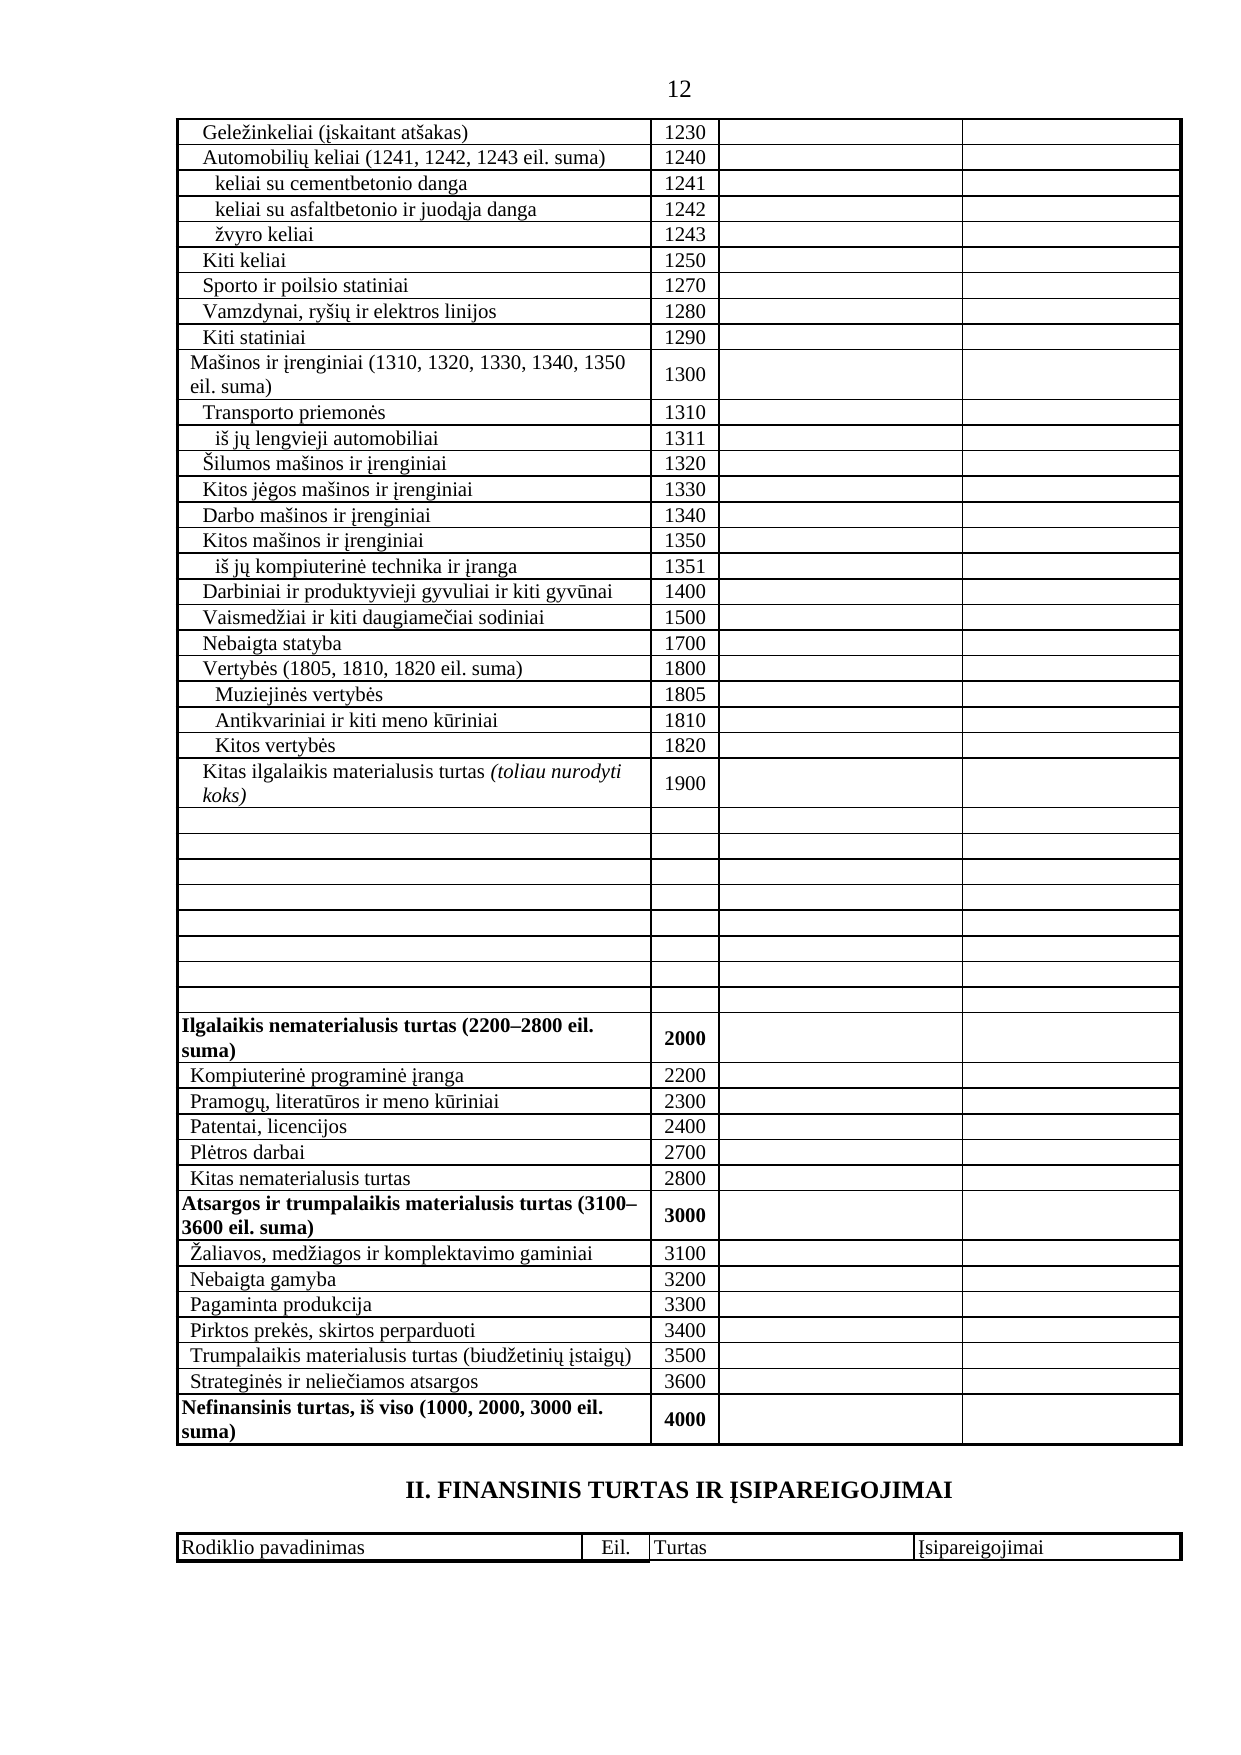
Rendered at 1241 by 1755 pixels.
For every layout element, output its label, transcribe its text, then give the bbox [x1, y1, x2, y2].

table_cell [958, 885, 962, 909]
table_cell [958, 860, 962, 884]
table_cell Transporto priemonės [179, 400, 202, 424]
table_cell keliai su asfaltbetonio ir juodąja danga [179, 197, 215, 221]
table_cell [179, 834, 190, 858]
table_cell [720, 1395, 962, 1443]
table_cell Antikvariniai ir kiti meno kūriniai [179, 708, 215, 732]
table_cell [958, 145, 962, 169]
table_cell [958, 197, 962, 221]
table_cell [720, 1191, 962, 1239]
table_cell 3000 [652, 1191, 718, 1239]
table_cell [958, 656, 962, 680]
table_cell [958, 631, 962, 655]
table_cell Nebaigta statyba [179, 631, 202, 655]
table_cell [958, 834, 962, 858]
table_cell [958, 1166, 962, 1190]
table_cell [958, 605, 962, 629]
table_cell Kitos vertybės [179, 733, 215, 757]
table_cell žvyro keliai [179, 222, 215, 246]
table_cell Muziejinės vertybės [179, 682, 215, 706]
table_cell Darbo mašinos ir įrenginiai [179, 503, 202, 527]
table_cell 4000 [652, 1395, 718, 1443]
table_cell [958, 426, 962, 450]
table_cell [963, 1395, 1179, 1443]
table_cell [958, 1343, 962, 1367]
table_cell [963, 1013, 1179, 1062]
table_cell [963, 350, 1179, 398]
table_cell [958, 708, 962, 732]
table_cell [958, 1063, 962, 1087]
table_cell [958, 248, 962, 272]
table_cell [958, 528, 962, 552]
table_cell [958, 733, 962, 757]
table_cell [179, 885, 190, 909]
table_cell [958, 477, 962, 501]
table_cell keliai su cementbetonio danga [179, 171, 215, 195]
table_cell [720, 350, 962, 398]
table_cell [958, 503, 962, 527]
table_cell [958, 273, 962, 297]
table_cell [963, 759, 1179, 807]
table_cell [958, 120, 962, 144]
table_cell [958, 1267, 962, 1291]
table_cell [179, 962, 190, 986]
table_cell [958, 988, 962, 1012]
table_cell [963, 1191, 1179, 1239]
table_cell [958, 962, 962, 986]
table_cell [179, 808, 190, 832]
table_cell [958, 171, 962, 195]
table_cell Kitos mašinos ir įrenginiai [179, 528, 202, 552]
table_cell [720, 759, 962, 807]
table_cell 1900 [652, 759, 718, 807]
table_cell [179, 937, 190, 961]
table_cell [179, 911, 190, 935]
table_cell [958, 1115, 962, 1138]
table_cell [958, 1140, 962, 1164]
table_cell [958, 554, 962, 578]
table_cell [958, 299, 962, 323]
table_cell iš jų kompiuterinė technika ir įranga [179, 554, 215, 578]
table_cell 1300 [652, 350, 718, 398]
table_cell [958, 682, 962, 706]
table_cell [958, 1292, 962, 1316]
table_cell [958, 451, 962, 475]
table_cell [958, 911, 962, 935]
table_cell [179, 988, 190, 1012]
table_cell [958, 1089, 962, 1113]
table_cell Sporto ir poilsio statiniai [179, 273, 202, 297]
table_cell [958, 325, 962, 349]
table_cell [179, 860, 190, 884]
table_cell [958, 1241, 962, 1265]
table_cell [720, 1013, 962, 1062]
table_cell Kiti keliai [179, 248, 202, 272]
table_cell [958, 580, 962, 603]
table_cell 2000 [652, 1013, 718, 1062]
table_cell [958, 937, 962, 961]
table_cell [958, 222, 962, 246]
table_cell [958, 1369, 962, 1393]
table_cell [958, 400, 962, 424]
text II. FINANSINIS TURTAS IR ĮSIPAREIGOJIMAI [177, 1475, 1181, 1503]
table_cell iš jų lengvieji automobiliai [179, 426, 215, 450]
table_cell Kiti statiniai [179, 325, 202, 349]
table_cell [958, 808, 962, 832]
table_cell [958, 1318, 962, 1342]
